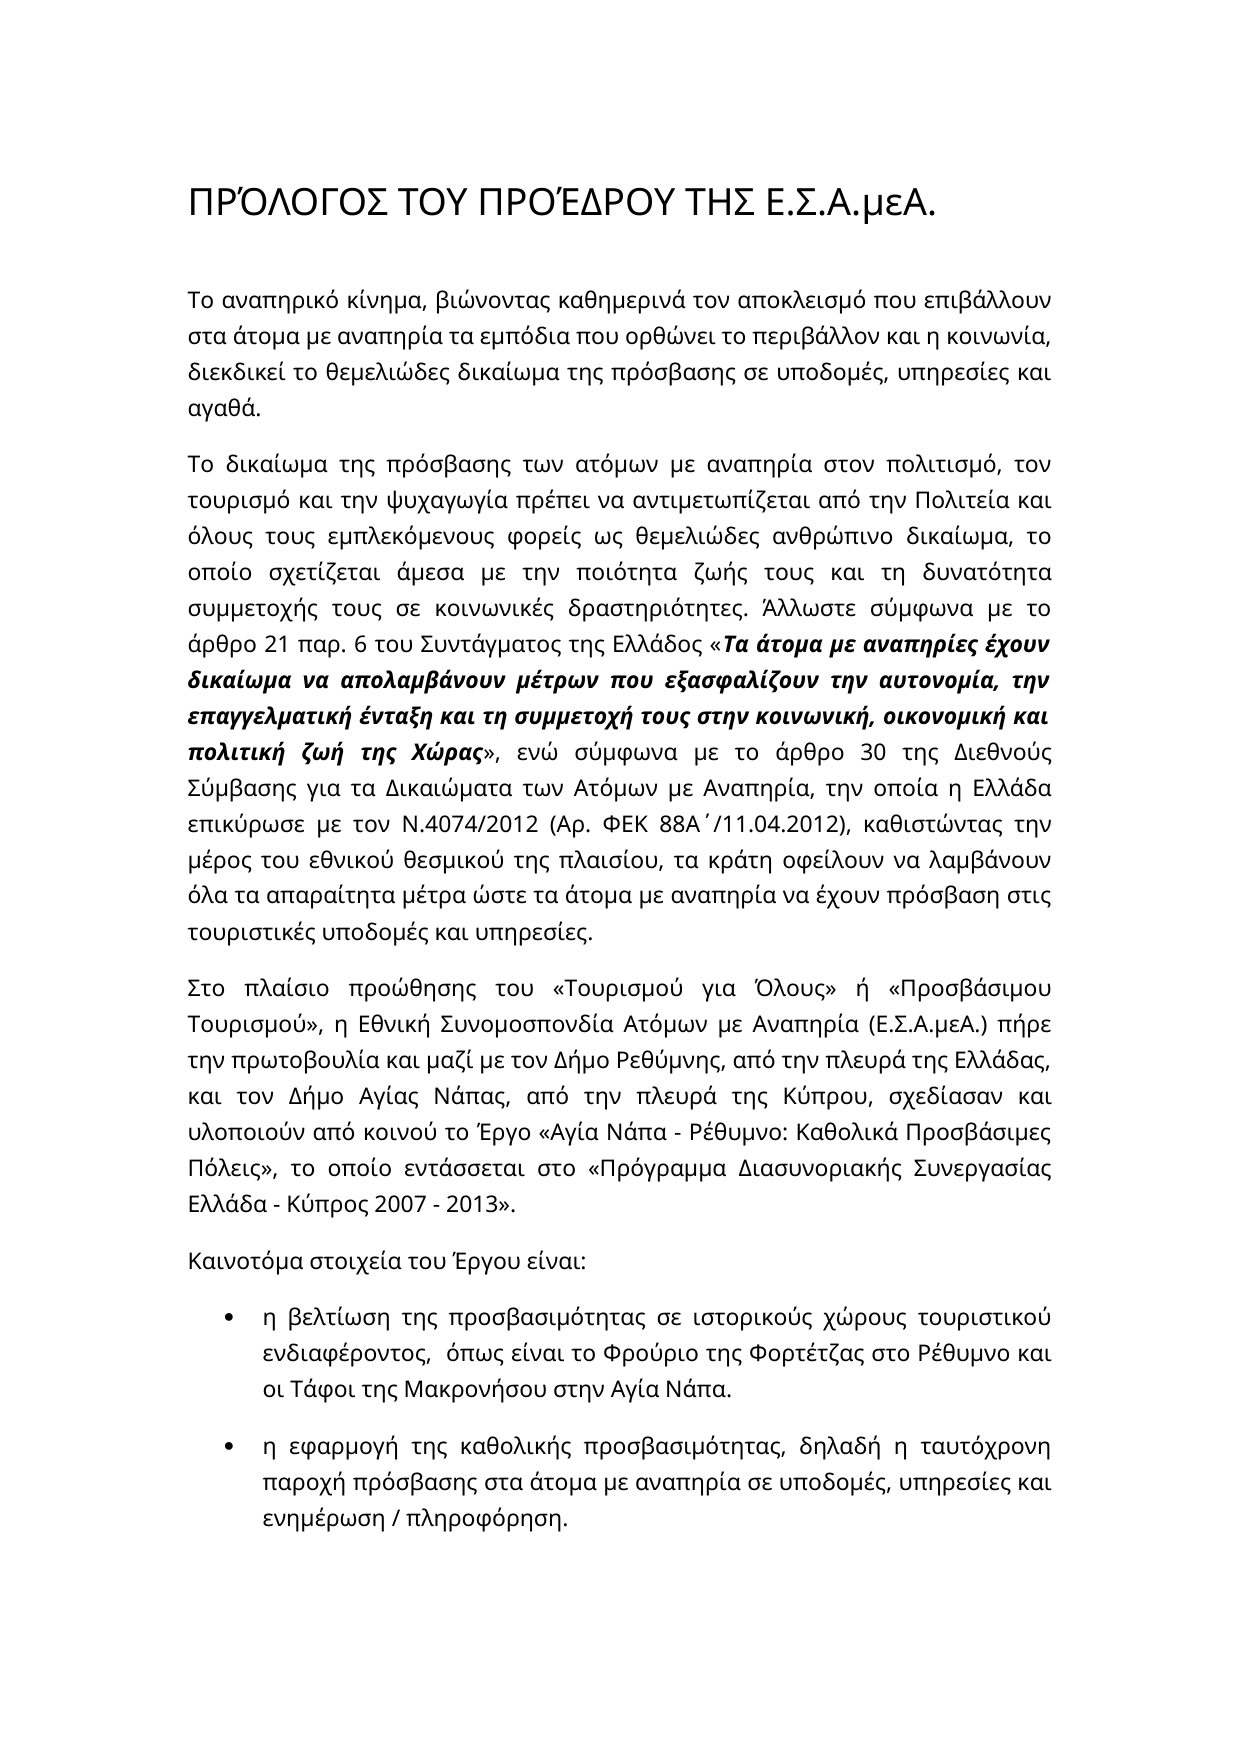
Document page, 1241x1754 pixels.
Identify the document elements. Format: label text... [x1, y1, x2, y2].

list η εφαρμογή της καθολικής προσβασιμότητας, δηλαδή η ταυτόχρονη παροχή πρόσβασης στα άτομα με αναπηρία σε υποδομές, υπηρεσίες και ενημέρωση / πληροφόρηση. [225, 1430, 1053, 1533]
text Το αναπηρικό κίνημα, βιώνοντας καθημερινά τον αποκλεισμό που επιβάλλουν στα άτομα με αναπηρία τα εμπόδια που ορθώνει το περιβάλλον και η κοινωνία, διεκδικεί το θεμελιώδες δικαίωμα της πρόσβασης σε υποδομές, υπηρεσίες και αγαθά. [187, 284, 1053, 423]
subtitle Πρόλογος του Προέδρου της Ε.Σ.Α.μεΑ. [187, 175, 1053, 226]
text Στο πλαίσιο προώθησης του «Τουρισμού για Όλους» ή «Προσβάσιμου Τουρισμού», η Εθνική Συνομοσπονδία Ατόμων με Αναπηρία (Ε.Σ.Α.μεΑ.) πήρε την πρωτοβουλία και μαζί με τον Δήμο Ρεθύμνης, από την πλευρά της Ελλάδας, και τον Δήμο Αγίας Νάπας, από την πλευρά της Κύπρου, σχεδίασαν και υλοποιούν από κοινού το Έργο «Αγία Νάπα - Ρέθυμνο: Καθολικά Προσβάσιμες Πόλεις», το οποίο εντάσσεται στο «Πρόγραμμα Διασυνοριακής Συνεργασίας Ελλάδα - Κύπρος 2007 - 2013». [187, 972, 1053, 1219]
list η βελτίωση της προσβασιμότητας σε ιστορικούς χώρους τουριστικού ενδιαφέροντος, όπως είναι το Φρούριο της Φορτέτζας στο Ρέθυμνο και οι Τάφοι της Μακρονήσου στην Αγία Νάπα. [225, 1301, 1053, 1404]
text Καινοτόμα στοιχεία του Έργου είναι: [187, 1244, 1053, 1276]
text Το δικαίωμα της πρόσβασης των ατόμων με αναπηρία στον πολιτισμό, τον τουρισμό και την ψυχαγωγία πρέπει να αντιμετωπίζεται από την Πολιτεία και όλους τους εμπλεκόμενους φορείς ως θεμελιώδες ανθρώπινο δικαίωμα, το οποίο σχετίζεται άμεσα με την ποιότητα ζωής τους και τη δυνατότητα συμμετοχής τους σε κοινωνικές δραστηριότητες. Άλλωστε σύμφωνα με το άρθρο 21 παρ. 6 του Συντάγματος της Ελλάδος «Τα άτομα με αναπηρίες έχουν δικαίωμα να απολαμβάνουν μέτρων που εξασφαλίζουν την αυτονομία, την επαγγελματική ένταξη και τη συμμετοχή τους στην κοινωνική, οικονομική και πολιτική ζωή της Χώρας», ενώ σύμφωνα με το άρθρο 30 της Διεθνούς Σύμβασης για τα Δικαιώματα των Ατόμων με Αναπηρία, την οποία η Ελλάδα επικύρωσε με τον Ν.4074/2012 (Αρ. ΦΕΚ 88Α΄/11.04.2012), καθιστώντας την μέρος του εθνικού θεσμικού της πλαισίου, τα κράτη οφείλουν να λαμβάνουν όλα τα απαραίτητα μέτρα ώστε τα άτομα με αναπηρία να έχουν πρόσβαση στις τουριστικές υποδομές και υπηρεσίες. [187, 448, 1053, 947]
